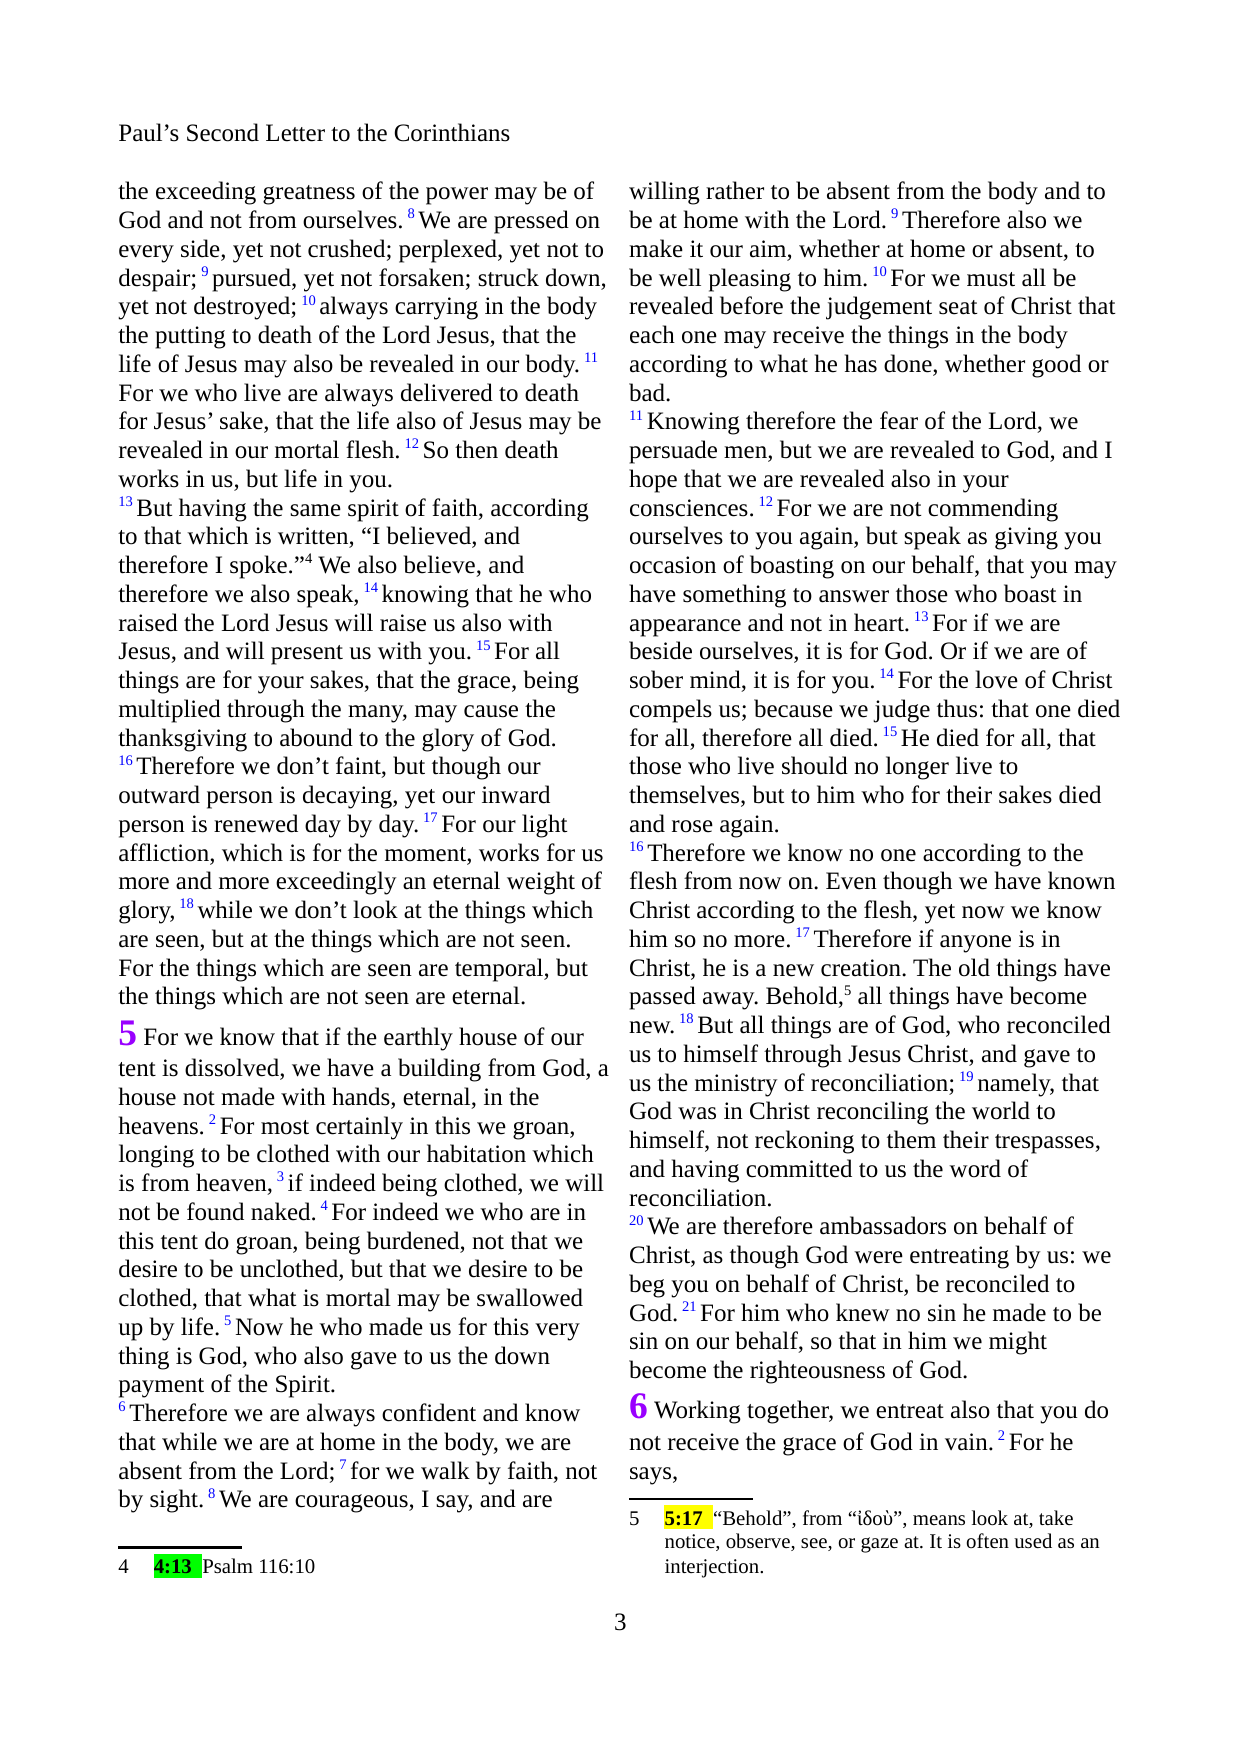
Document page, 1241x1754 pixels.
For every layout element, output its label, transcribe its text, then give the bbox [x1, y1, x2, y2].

text 11 Knowing therefore the fear of the Lord, we persuade men, but we are revealed to God, and I hope that we are revealed also in your consciences. 12 For we are not commending ourselves to you again, but speak as giving you occasion of boasting on our behalf, that you may have something to answer those who boast in appearance and not in heart. 13 For if we are beside ourselves, it is for God. Or if we are of sober mind, it is for you. 14 For the love of Christ compels us; because we judge thus: that one died for all, therefore all died. 15 He died for all, that those who live should no longer live to themselves, but to him who for their sakes died and rose again. [629, 406, 1122, 838]
text willing rather to be absent from the body and to be at home with the Lord. 9 Therefore also we make it our aim, whether at home or absent, to be well pleasing to him. 10 For we must all be revealed before the judgement seat of Christ that each one may receive the things in the body according to what he has done, whether good or bad. [629, 176, 1122, 406]
text 6 Therefore we are always confident and know that while we are at home in the body, we are absent from the Lord; 7 for we walk by faith, not by sight. 8 We are courageous, I say, and are [118, 1398, 611, 1513]
text 4:13 Psalm 116:10 [118, 1553, 611, 1578]
text 5 For we know that if the earthly house of our tent is dissolved, we have a building from God, a house not made with hands, eternal, in the heavens. 2 For most certainly in this we groan, longing to be clothed with our habitation which is from heaven, 3 if indeed being clothed, we will not be found naked. 4 For indeed we who are in this tent do groan, being burdened, not that we desire to be unclothed, but that we desire to be clothed, that what is mortal may be swallowed up by life. 5 Now he who made us for this very thing is God, who also gave to us the down payment of the Spirit. [118, 1010, 611, 1398]
text the exceeding greatness of the power may be of God and not from ourselves. 8 We are pressed on every side, yet not crushed; perplexed, yet not to despair; 9 pursued, yet not forsaken; struck down, yet not destroyed; 10 always carrying in the body the putting to death of the Lord Jesus, that the life of Jesus may also be revealed in our body. 11 For we who live are always delivered to death for Jesus’ sake, that the life also of Jesus may be revealed in our mortal flesh. 12 So then death works in us, but life in you. [118, 176, 611, 493]
text 20 We are therefore ambassadors on behalf of Christ, as though God were entreating by us: we beg you on behalf of Christ, be reconciled to God. 21 For him who knew no sin he made to be sin on our behalf, so that in him we might become the righteousness of God. [629, 1211, 1122, 1384]
text 6 Working together, we entreat also that you do not receive the grace of God in vain. 2 For he says, [629, 1384, 1122, 1484]
text 16 Therefore we know no one according to the flesh from now on. Even though we have known Christ according to the flesh, yet now we know him so no more. 17 Therefore if anyone is in Christ, he is a new creation. The old things have passed away. Behold, all things have become new. 18 But all things are of God, who reconciled us to himself through Jesus Christ, and gave to us the ministry of reconciliation; 19 namely, that God was in Christ reconciling the world to himself, not reckoning to them their trespasses, and having committed to us the word of reconciliation. [629, 838, 1122, 1211]
text 13 But having the same spirit of faith, according to that which is written, “I believed, and therefore I spoke.” We also believe, and therefore we also speak, 14 knowing that he who raised the Lord Jesus will raise us also with Jesus, and will present us with you. 15 For all things are for your sakes, that the grace, being multiplied through the many, may cause the thanksgiving to abound to the glory of God. [118, 493, 611, 751]
text 16 Therefore we don’t faint, but though our outward person is decaying, yet our inward person is renewed day by day. 17 For our light affliction, which is for the moment, works for us more and more exceedingly an eternal weight of glory, 18 while we don’t look at the things which are seen, but at the things which are not seen. For the things which are seen are temporal, but the things which are not seen are eternal. [118, 751, 611, 1010]
text 5:17 “Behold”, from “ἰδοὺ”, means look at, take notice, observe, see, or gaze at. It is often used as an interjection. [629, 1505, 1122, 1578]
